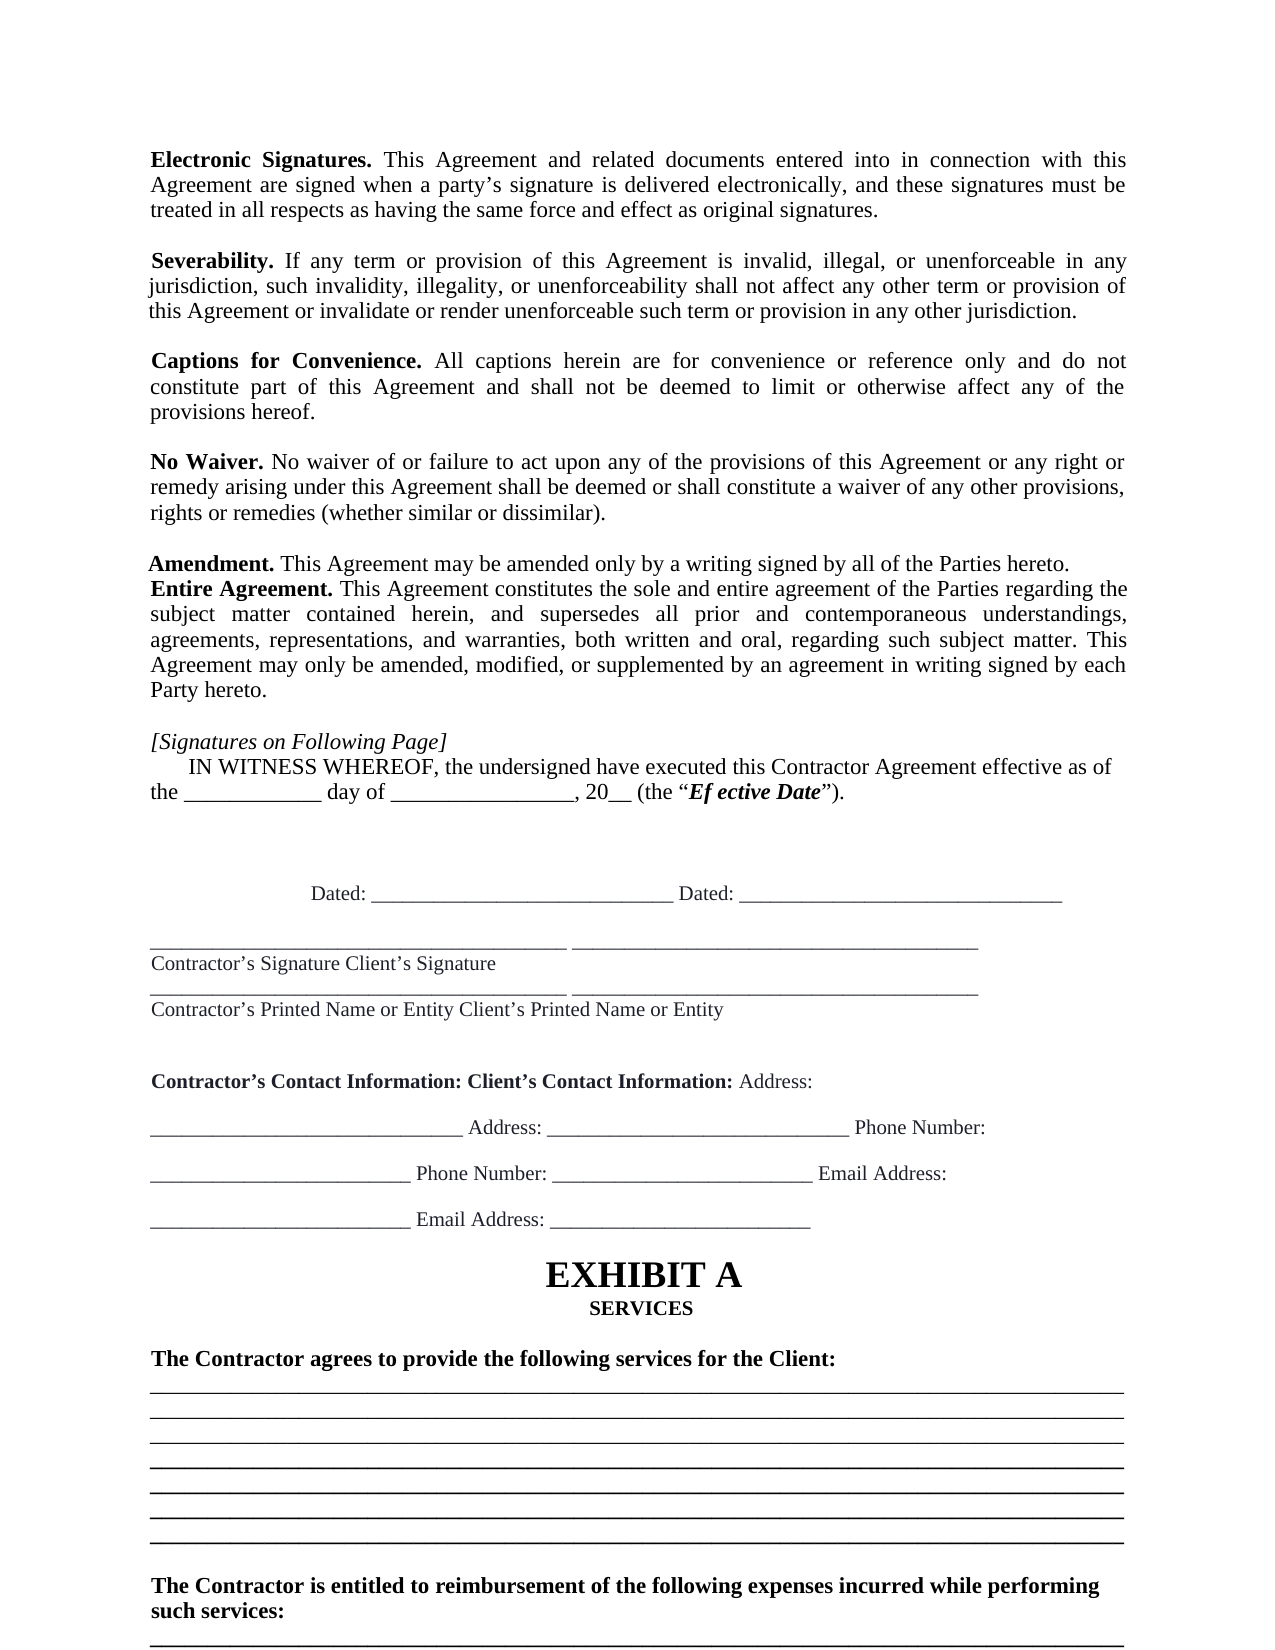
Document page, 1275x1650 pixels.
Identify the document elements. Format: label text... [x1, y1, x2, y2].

text The Contractor is entitled to reimbursement of the following expenses incurred while performing such services: [151, 1574, 1102, 1624]
text [Signatures on Following Page] [150, 728, 1129, 754]
text Electronic Signatures. This Agreement and related documents entered into in connection with this Agreement are signed when a party’s signature is delivered electronically, and these signatures must be treated in all respects as having the same force and effect as original signatures. [150, 147, 1128, 223]
text Severability. If any term or provision of this Agreement is invalid, illegal, or unenforceable in any jurisdiction, such invalidity, illegality, or unenforceability shall not affect any other term or provision of this Agreement or invalidate or render unenforceable such term or provision in any other jurisdiction. [148, 248, 1128, 323]
text No Waiver. No waiver of or failure to act upon any of the provisions of this Agreement or any right or remedy arising under this Agreement shall be deemed or shall constitute a waiver of any other provisions, rights or remedies (whether similar or dissimilar). [150, 450, 1127, 525]
text _____________________________________________________________________________________ [150, 1624, 1127, 1649]
text SERVICES [0, 1296, 693, 1320]
text Dated: _____________________________ Dated: _______________________________ [0, 881, 1062, 905]
text The Contractor agrees to provide the following services for the Client: [151, 1345, 1129, 1371]
text Contractor’s Contact Information: Client’s Contact Information: Address: ______________________________ Address: _____________________________ Phone Number: _________________________ Phone Number: _________________________ Email Address: _________________________ Email Address: _________________________ [150, 1069, 1075, 1231]
text Entire Agreement. This Agreement constitutes the sole and entire agreement of the Parties regarding the subject matter contained herein, and supersedes all prior and contemporaneous understandings, agreements, representations, and warranties, both written and oral, regarding such subject matter. This Agreement may only be amended, modified, or supplemented by an agreement in writing signed by each Party hereto. [150, 577, 1129, 702]
text IN WITNESS WHEREOF, the undersigned have executed this Contractor Agreement effective as of the ____________ day of ________________, 20__ (the “Ef ective Date”). [150, 754, 1127, 804]
text EXHIBIT A [0, 1253, 742, 1296]
text Amendment. This Agreement may be amended only by a writing signed by all of the Parties hereto. [0, 550, 1071, 577]
text Captions for Convenience. All captions herein are for convenience or reference only and do not constitute part of this Agreement and shall not be deemed to limit or otherwise affect any of the provisions hereof. [150, 349, 1127, 424]
text ________________________________________ _______________________________________ Contractor’s Signature Client’s Signature [150, 929, 1085, 974]
text ________________________________________ _______________________________________ Contractor’s Printed Name or Entity Client’s Printed Name or Entity [150, 975, 1085, 1021]
text _____________________________________________________________________________________ _____________________________________________________________________________________ _____________________________________________________________________________________ _____________________________________________________________________________________ _____________________________________________________________________________________ _____________________________________________________________________________________ _____________________________________________________________________________________ [150, 1371, 1127, 1547]
